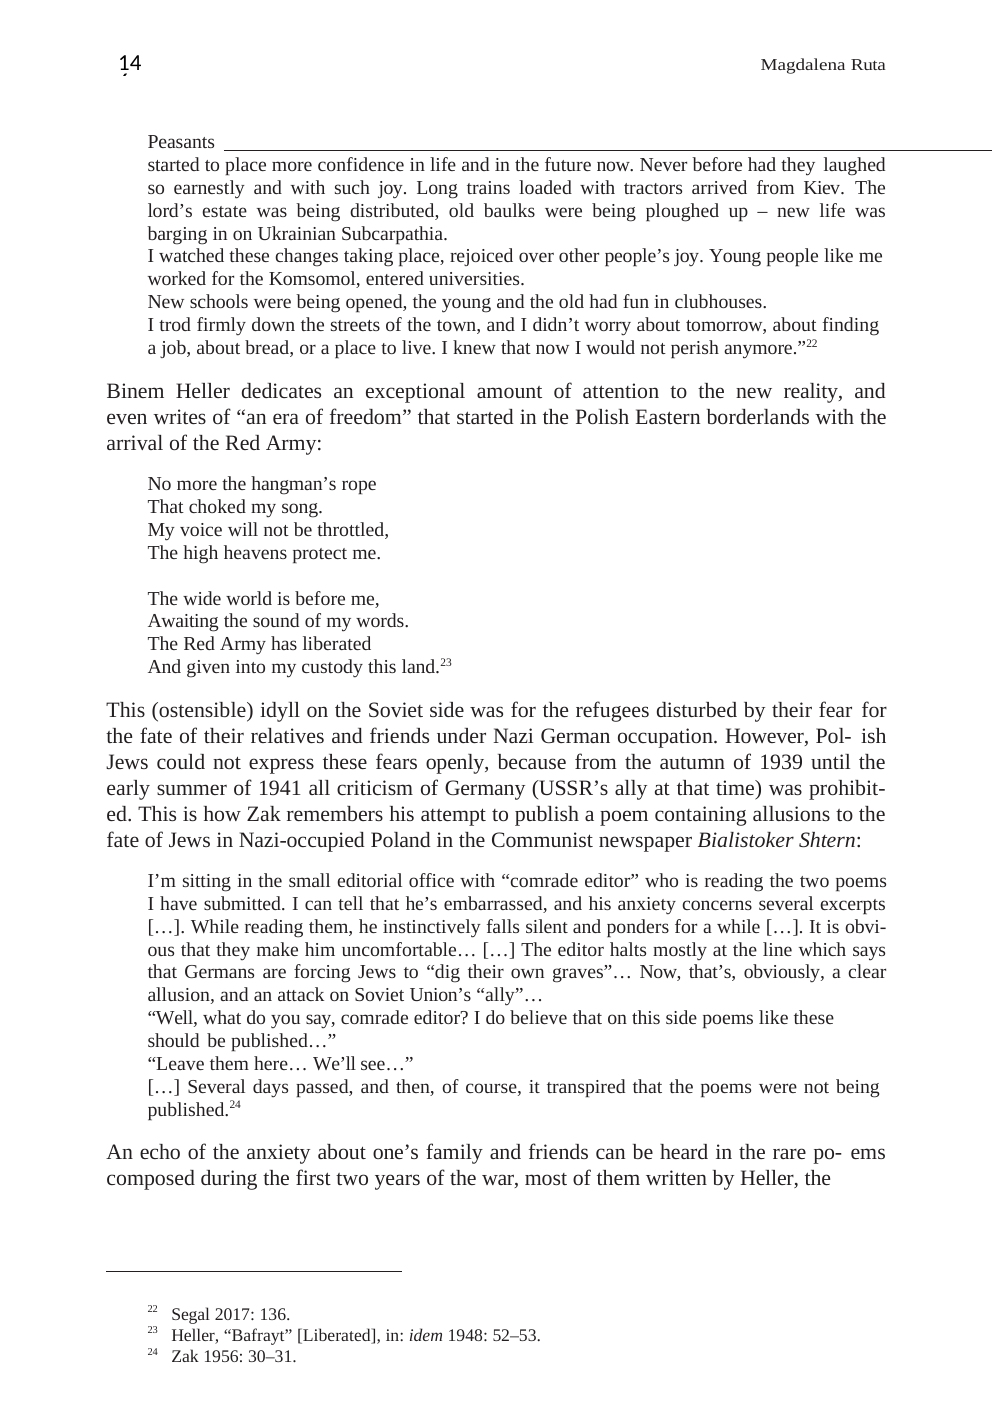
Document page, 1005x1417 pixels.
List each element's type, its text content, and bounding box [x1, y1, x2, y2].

text I trod firmly down the streets of the town, and I didn’t worry about tomorrow, about finding a job, about bread, or a place to live. I knew that now I would not perish anymore.”22 [147, 313, 887, 359]
text New schools were being opened, the young and the old had fun in clubhouses. [147, 290, 898, 313]
text “Leave them here… We’ll see…” [147, 1052, 898, 1074]
text 23 Heller, “Bafrayt” [Liberated], in: idem 1948: 52–53. [147, 1324, 898, 1345]
text No more the hangman’s rope That choked my song. [147, 472, 409, 518]
text The wide world is before me, Awaiting the sound of my words. The Red Army has liberated [147, 587, 437, 655]
text An echo of the anxiety about one’s family and friends can be heard in the rare po- ems composed during the first two years of the war, most of them written by Heller, the [106, 1139, 887, 1190]
text Binem Heller dedicates an exceptional amount of attention to the new reality, and even writes of “an era of freedom” that started in the Polish Eastern borderlands with the arrival of the Red Army: [106, 378, 887, 455]
text Peasants started to place more confidence in life and in the future now. Never before had they laughed so earnestly and with such joy. Long trains loaded with tractors arrived from Kiev. The lord’s estate was being distributed, old baulks were being ploughed up – new life was barging in on Ukrainian Subcarpathia. [147, 130, 887, 244]
text I watched these changes taking place, rejoiced over other people’s joy. Young people like me worked for the Komsomol, entered universities. [147, 244, 887, 290]
text 24 Zak 1956: 30–31. [147, 1345, 898, 1366]
text This (ostensible) idyll on the Soviet side was for the refugees disturbed by their fear for the fate of their relatives and friends under Nazi German occupation. However, Pol- ish Jews could not express these fears openly, because from the autumn of 1939 until the early summer of 1941 all criticism of Germany (USSR’s ally at that time) was prohibit- ed. This is how Zak remembers his attempt to publish a poem containing allusions to the fate of Jews in Nazi-occupied Poland in the Communist newspaper Bialistoker Shtern: [106, 697, 887, 852]
text I’m sitting in the small editorial office with “comrade editor” who is reading the two poems I have submitted. I can tell that he’s embarrassed, and his anxiety concerns several excerpts […]. While reading them, he instinctively falls silent and ponders for a while […]. It is obvi- ous that they make him uncomfortable… […] The editor halts mostly at the line which says that Germans are forcing Jews to “dig their own graves”… Now, that’s, obviously, a clear allusion, and an attack on Soviet Union’s “ally”… [147, 869, 887, 1006]
text My voice will not be throttled, The high heavens protect me. [147, 518, 409, 563]
text 22 Segal 2017: 136. [147, 1303, 898, 1324]
text “Well, what do you say, comrade editor? I do believe that on this side poems like these should be published…” [147, 1006, 887, 1052]
text And given into my custody this land.23 [147, 655, 898, 678]
text […] Several days passed, and then, of course, it transpired that the poems were not being published.24 [147, 1075, 887, 1120]
